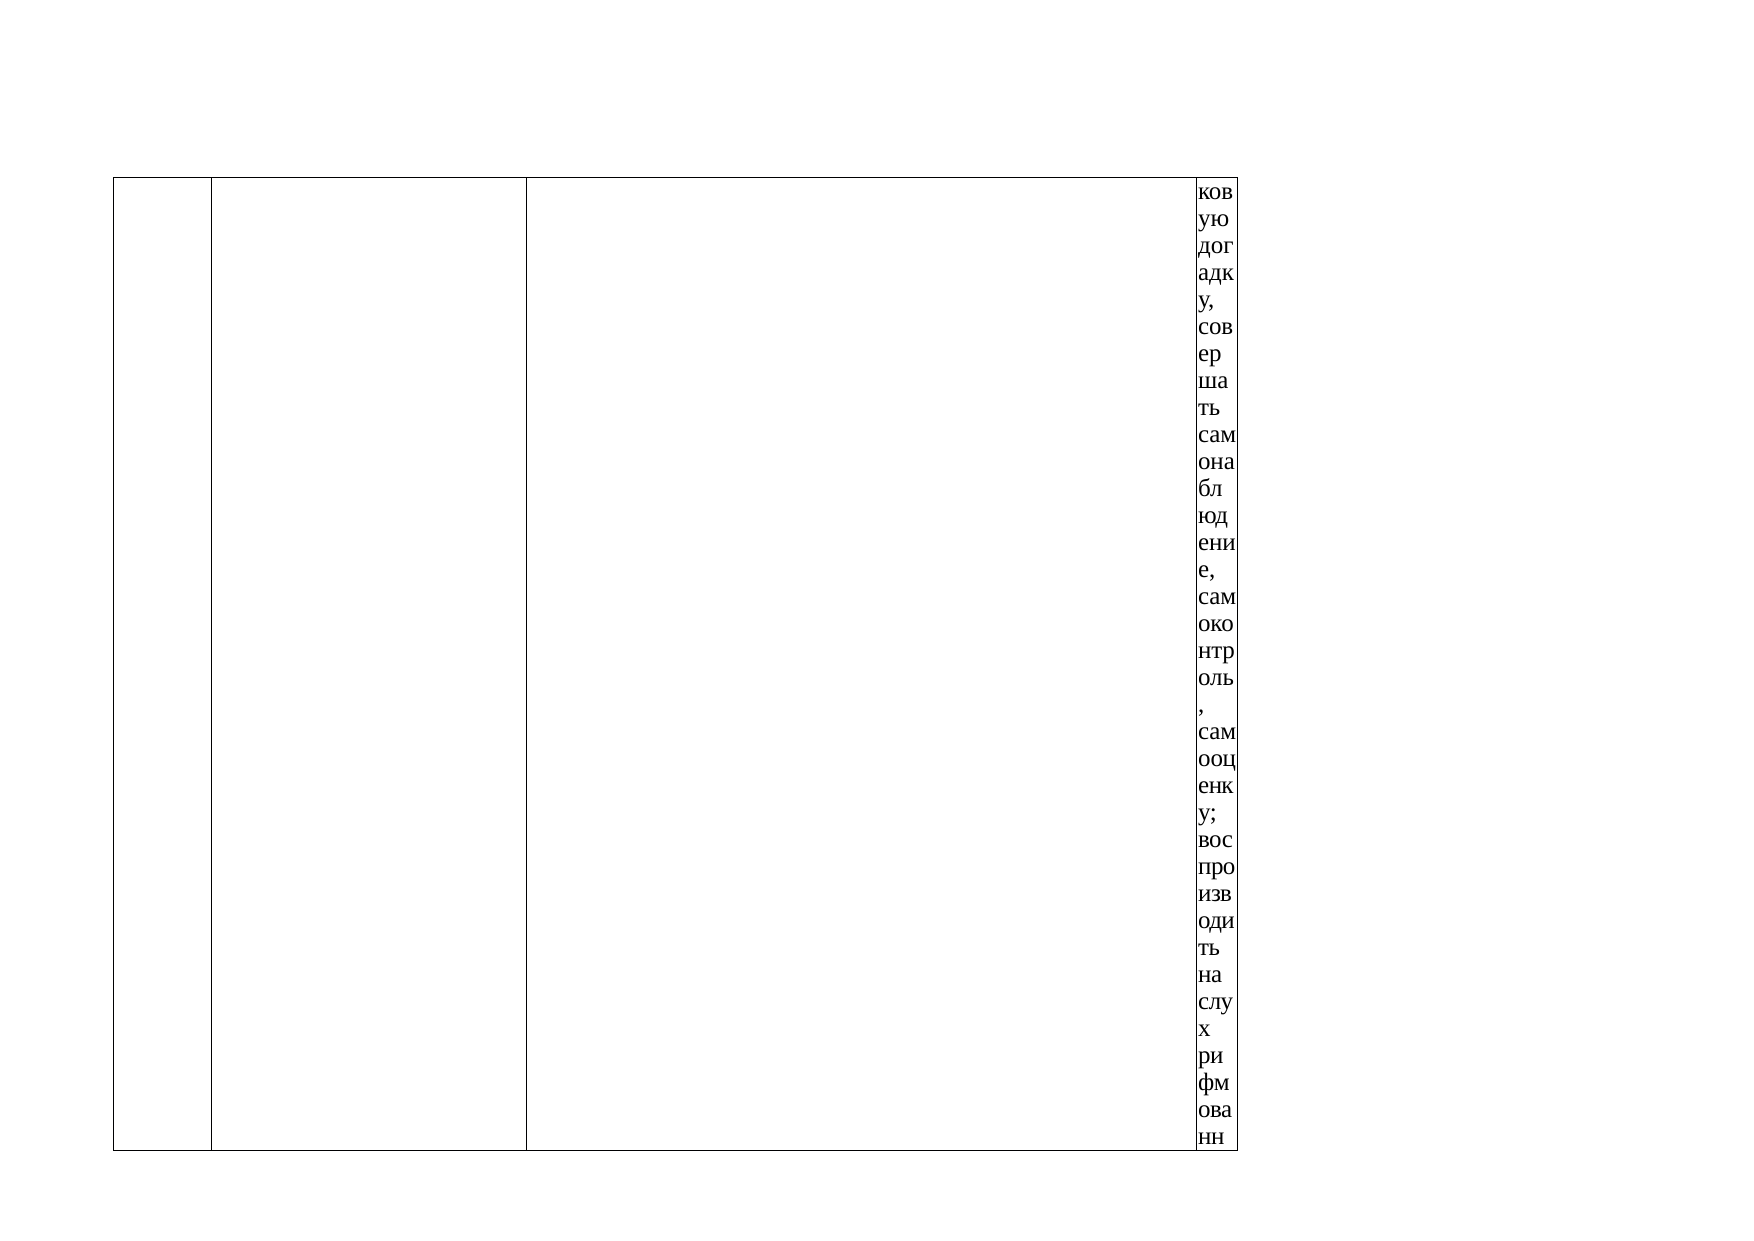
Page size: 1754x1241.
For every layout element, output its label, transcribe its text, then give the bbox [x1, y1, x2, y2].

table_cell [114, 178, 211, 1149]
table_cell Воспринимать на слух и понимать: речь учителя и одноклассников в процессе общения на уроке; небольшие доступные тексты в аудиозаписи, построенные на изученном языковом материале, зачитывать диалоги по ролям за диктором в парах, [527, 178, 1196, 1149]
table_cell Аудирование [212, 178, 526, 1149]
